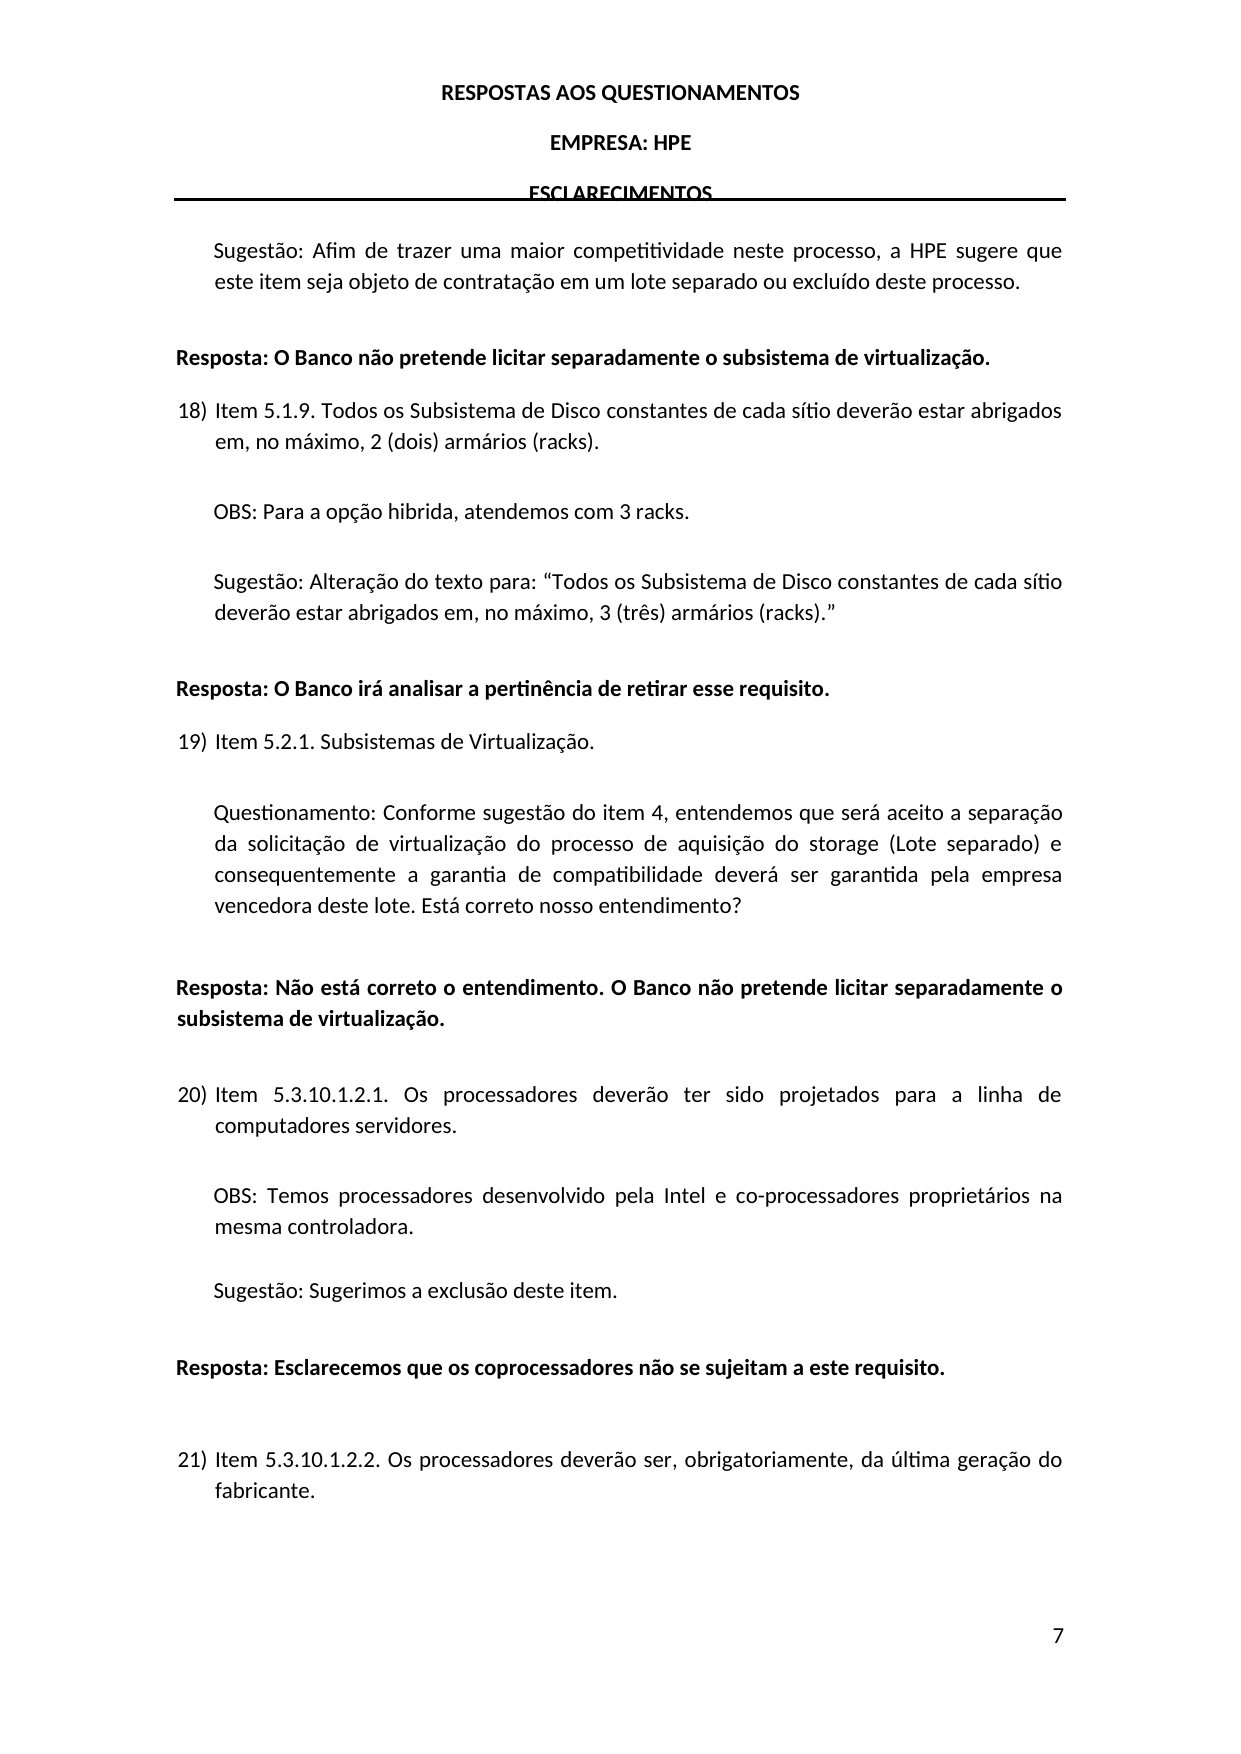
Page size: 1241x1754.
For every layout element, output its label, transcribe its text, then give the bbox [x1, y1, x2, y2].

text Resposta: Esclarecemos que os coprocessadores não se sujeitam a este requisito. [176, 1353, 1064, 1381]
text Resposta: O Banco não pretende licitar separadamente o subsistema de virtualização. [176, 343, 1064, 371]
list Item 5.2.1. Subsistemas de Virtualização. [177, 727, 1064, 756]
text OBS: Temos processadores desenvolvido pela Intel e co-processadores proprietários na mesma controladora. [213, 1181, 1064, 1240]
list Item 5.3.10.1.2.1. Os processadores deverão ter sido projetados para a linha de computadores servidores. [177, 1080, 1064, 1139]
list Item 5.1.9. Todos os Subsistema de Disco constantes de cada sítio deverão estar abrigados em, no máximo, 2 (dois) armários (racks). [177, 396, 1064, 455]
text OBS: Para a opção hibrida, atendemos com 3 racks. [213, 497, 1064, 525]
text Resposta: Não está correto o entendimento. O Banco não pretende licitar separadamente o subsistema de virtualização. [176, 973, 1064, 1032]
text Sugestão: Sugerimos a exclusão deste item. [213, 1276, 1064, 1304]
text Sugestão: Afim de trazer uma maior competitividade neste processo, a HPE sugere que este item seja objeto de contratação em um lote separado ou excluído deste processo. [213, 236, 1064, 295]
text Questionamento: Conforme sugestão do item 4, entendemos que será aceito a separação da solicitação de virtualização do processo de aquisição do storage (Lote separado) e consequentemente a garantia de compatibilidade deverá ser garantida pela empresa vencedora deste lote. Está correto nosso entendimento? [213, 798, 1064, 919]
list Item 5.3.10.1.2.2. Os processadores deverão ser, obrigatoriamente, da última geração do fabricante. [177, 1446, 1064, 1504]
text Sugestão: Alteração do texto para: “Todos os Subsistema de Disco constantes de cada sítio deverão estar abrigados em, no máximo, 3 (três) armários (racks).” [213, 567, 1064, 626]
text Resposta: O Banco irá analisar a pertinência de retirar esse requisito. [176, 674, 1064, 703]
